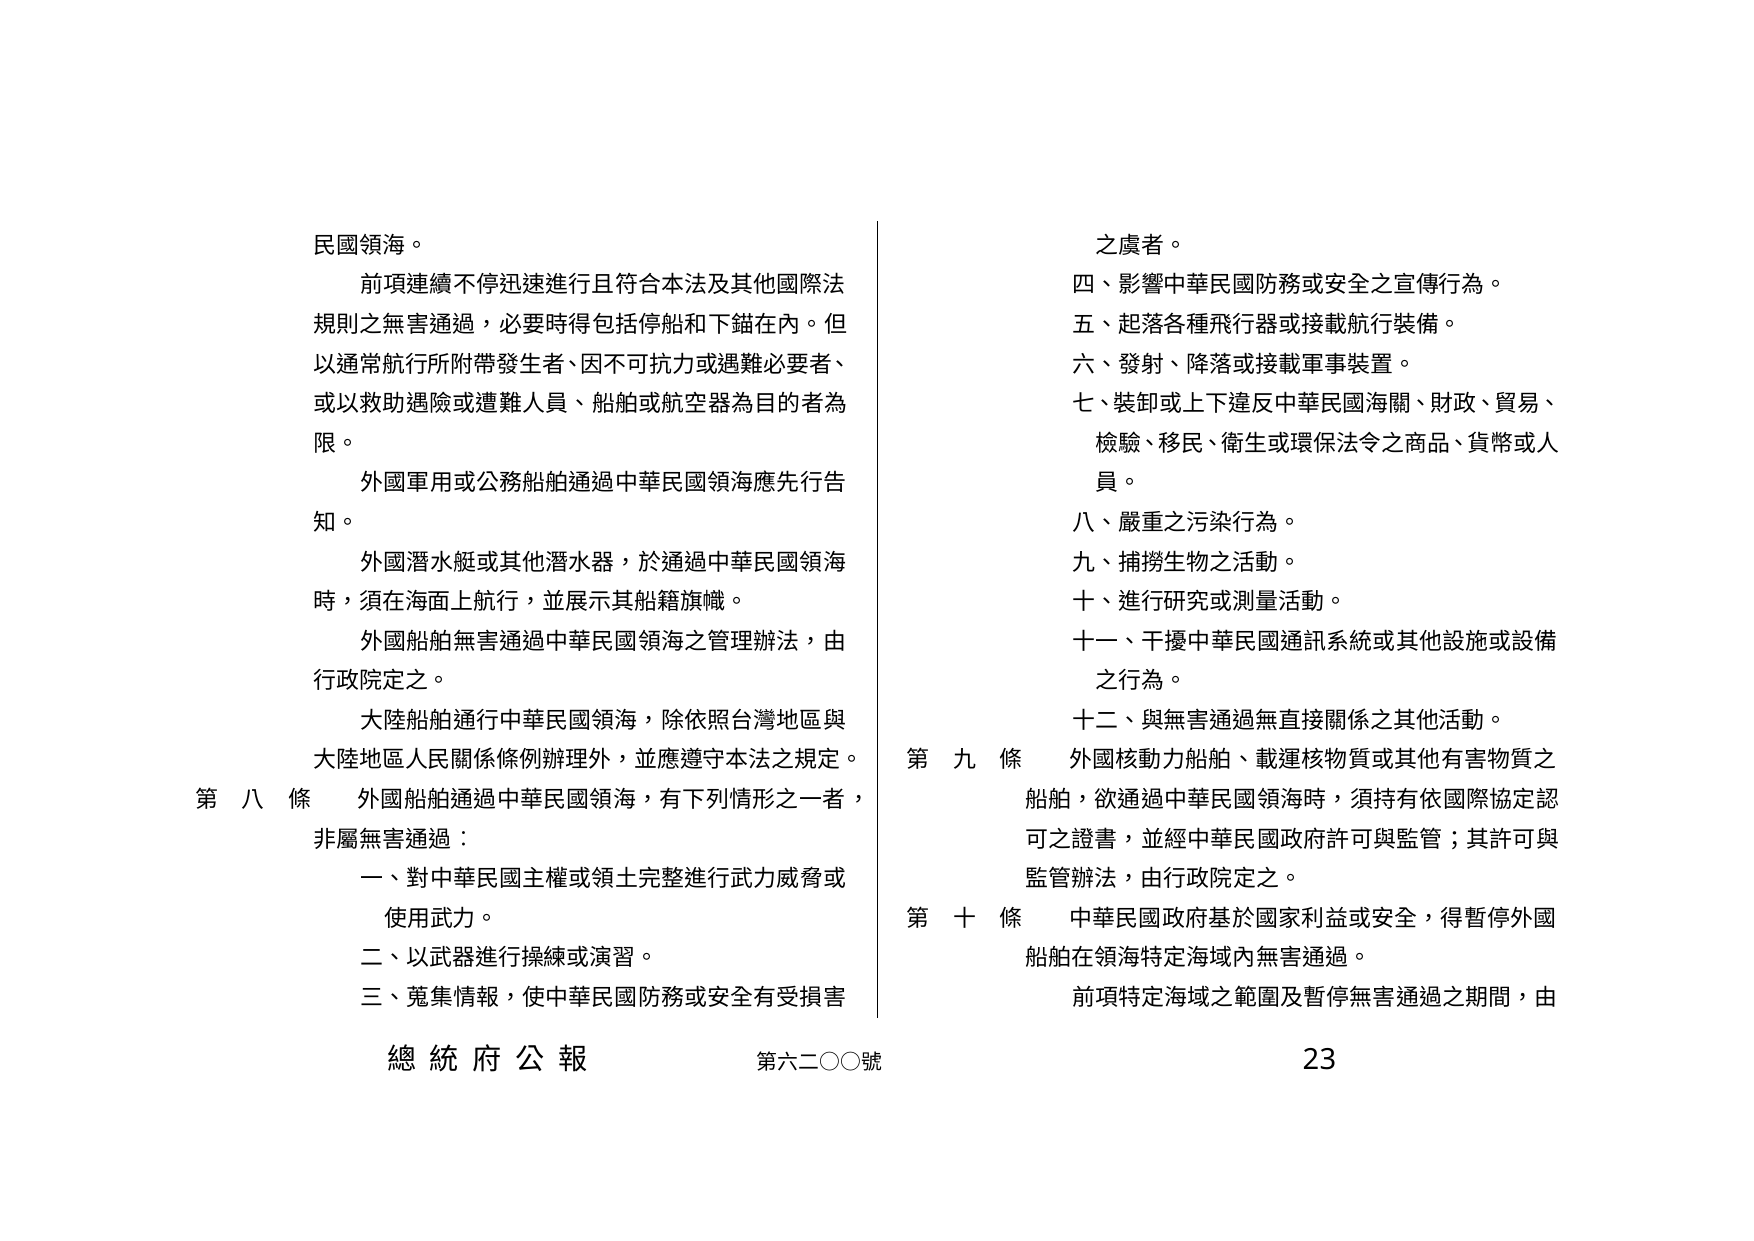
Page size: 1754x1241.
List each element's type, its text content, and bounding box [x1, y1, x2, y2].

text 外國潛水艇或其他潛水器，於通過中華民國領海時，須在海面上航行，並展示其船籍旗幟。 [313, 538, 847, 617]
text 大陸船舶通行中華民國領海，除依照台灣地區與大陸地區人民關係條例辦理外，並應遵守本法之規定。 [313, 697, 847, 776]
text 第 八 條 外國船舶通過中華民國領海，有下列情形之一者，非屬無害通過︰ [195, 776, 847, 855]
text 外國船舶無害通過中華民國領海之管理辦法，由行政院定之。 [313, 617, 847, 697]
text 十二、與無害通過無直接關係之其他活動。 [1072, 697, 1559, 736]
text 六、發射、降落或接載軍事裝置。 [1072, 340, 1559, 380]
text 三、蒐集情報，使中華民國防務或安全有受損害 [360, 974, 847, 1013]
text 前項特定海域之範圍及暫停無害通過之期間，由 [1025, 974, 1559, 1013]
text 之虞者。 [1072, 222, 1559, 261]
text 民國領海。 [195, 222, 847, 261]
text 前項連續不停迅速進行且符合本法及其他國際法規則之無害通過，必要時得包括停船和下錨在內。但以通常航行所附帶發生者、因不可抗力或遇難必要者、或以救助遇險或遭難人員、船舶或航空器為目的者為限。 [313, 261, 847, 459]
text 外國軍用或公務船舶通過中華民國領海應先行告知。 [313, 459, 847, 538]
text 十一、干擾中華民國通訊系統或其他設施或設備之行為。 [1072, 617, 1559, 697]
text 九、捕撈生物之活動。 [1072, 538, 1559, 578]
text 一、對中華民國主權或領土完整進行武力威脅或使用武力。 [360, 855, 847, 934]
text 二、以武器進行操練或演習。 [360, 934, 847, 974]
text 第 九 條 外國核動力船舶、載運核物質或其他有害物質之船舶，欲通過中華民國領海時，須持有依國際協定認可之證書，並經中華民國政府許可與監管；其許可與監管辦法，由行政院定之。 [907, 736, 1559, 894]
text 第 十 條 中華民國政府基於國家利益或安全，得暫停外國船舶在領海特定海域內無害通過。 [907, 894, 1559, 974]
text 四、影響中華民國防務或安全之宣傳行為。 [1072, 261, 1559, 301]
text 五、起落各種飛行器或接載航行裝備。 [1072, 301, 1559, 340]
text 十、進行研究或測量活動。 [1072, 578, 1559, 617]
text 八、嚴重之污染行為。 [1072, 499, 1559, 538]
text 七、裝卸或上下違反中華民國海關、財政、貿易、檢驗、移民、衛生或環保法令之商品、貨幣或人員。 [1072, 380, 1559, 499]
